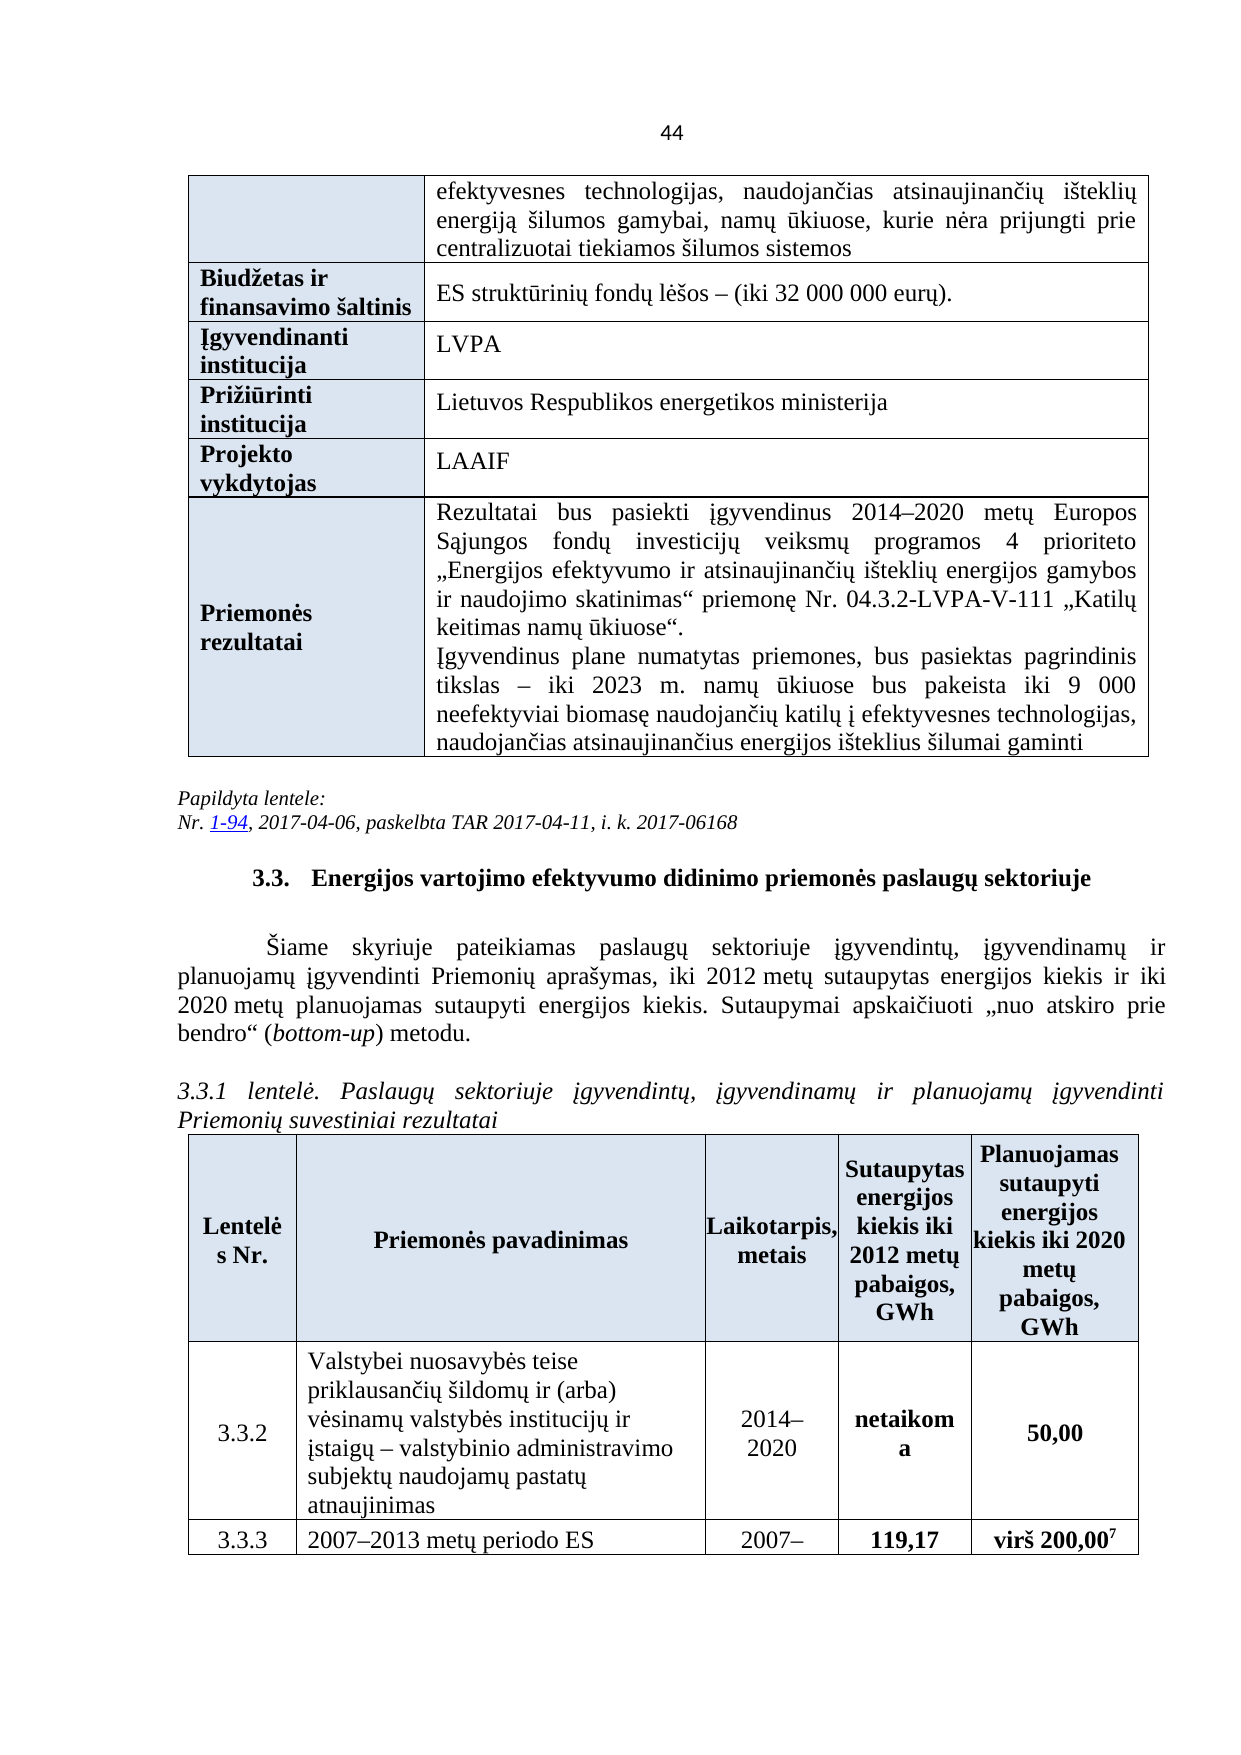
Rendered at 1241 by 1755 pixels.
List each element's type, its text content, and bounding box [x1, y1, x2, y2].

table_cell 119,17 [839, 1520, 971, 1553]
table_cell Įgyvendinanti institucija [189, 322, 424, 379]
table_cell Lietuvos Respublikos energetikos ministerija [425, 380, 1148, 438]
table_cell netaikoma [839, 1342, 971, 1519]
table_header Priemonės pavadinimas [297, 1135, 705, 1341]
table_header Lentelės Nr. [189, 1135, 296, 1341]
table_cell Projekto vykdytojas [189, 439, 424, 496]
table_cell Priemonės rezultatai [189, 498, 424, 756]
table_header Planuojamas sutaupyti energijos kiekis iki 2020 metų pabaigos, GWh [972, 1135, 1138, 1341]
table_cell virš 200,00 [972, 1520, 1138, 1553]
text 3.3. Energijos vartojimo efektyvumo didinimo priemonės paslaugų sektoriuje [177, 863, 1166, 892]
table_cell 2014–2020 [706, 1342, 838, 1519]
table_header Sutaupytas energijos kiekis iki 2012 metų pabaigos, GWh [839, 1135, 971, 1341]
table_cell 3.3.2 [189, 1342, 296, 1519]
table_cell Biudžetas ir finansavimo šaltinis [189, 263, 424, 321]
table_cell 3.3.3 [189, 1520, 296, 1553]
table_cell 2007– [706, 1520, 838, 1553]
table_cell LAAIF [425, 439, 1148, 496]
table_cell Valstybei nuosavybės teise priklausančių šildomų ir (arba) vėsinamų valstybės institucijų ir įstaigų – valstybinio administravimo subjektų naudojamų pastatų atnaujinimas [297, 1342, 705, 1519]
table_cell efektyvesnes technologijas, naudojančias atsinaujinančių išteklių energiją šilumos gamybai, namų ūkiuose, kurie nėra prijungti prie centralizuotai tiekiamos šilumos sistemos [425, 176, 1148, 262]
text 3.3.1 lentelė. Paslaugų sektoriuje įgyvendintų, įgyvendinamų ir planuojamų įgyvendinti Priemonių suvestiniai rezultatai [177, 1076, 1166, 1133]
table_header Laikotarpis, metais [706, 1135, 838, 1341]
table_cell Prižiūrinti institucija [189, 380, 424, 438]
table_cell 2007–2013 metų periodo ES [297, 1520, 705, 1553]
text Papildyta lentele: [177, 786, 1166, 810]
table_cell 50,00 [972, 1342, 1138, 1519]
text Nr. 1-94, 2017-04-06, paskelbta TAR 2017-04-11, i. k. 2017-06168 [177, 810, 1166, 834]
text Šiame skyriuje pateikiamas paslaugų sektoriuje įgyvendintų, įgyvendinamų ir planuojamų įgyvendinti Priemonių aprašymas, iki 2012 metų sutaupytas energijos kiekis ir iki 2020 metų planuojamas sutaupyti energijos kiekis. Sutaupymai apskaičiuoti „nuo atskiro prie bendro“ (bottom-up) metodu. [177, 932, 1166, 1047]
table_cell ES struktūrinių fondų lėšos – (iki 32 000 000 eurų). [425, 263, 1148, 321]
table_cell Rezultatai bus pasiekti įgyvendinus 2014–2020 metų Europos Sąjungos fondų investicijų veiksmų programos 4 prioriteto „Energijos efektyvumo ir atsinaujinančių išteklių energijos gamybos ir naudojimo skatinimas“ priemonę Nr. 04.3.2-LVPA-V-111 „Katilų keitimas namų ūkiuose“. Įgyvendinus plane numatytas priemones, bus pasiektas pagrindinis tikslas – iki 2023 m. namų ūkiuose bus pakeista iki 9 000 neefektyviai biomasę naudojančių katilų į efektyvesnes technologijas, naudojančias atsinaujinančius energijos išteklius šilumai gaminti [425, 498, 1148, 756]
table_cell [189, 176, 424, 262]
table_cell LVPA [425, 322, 1148, 379]
